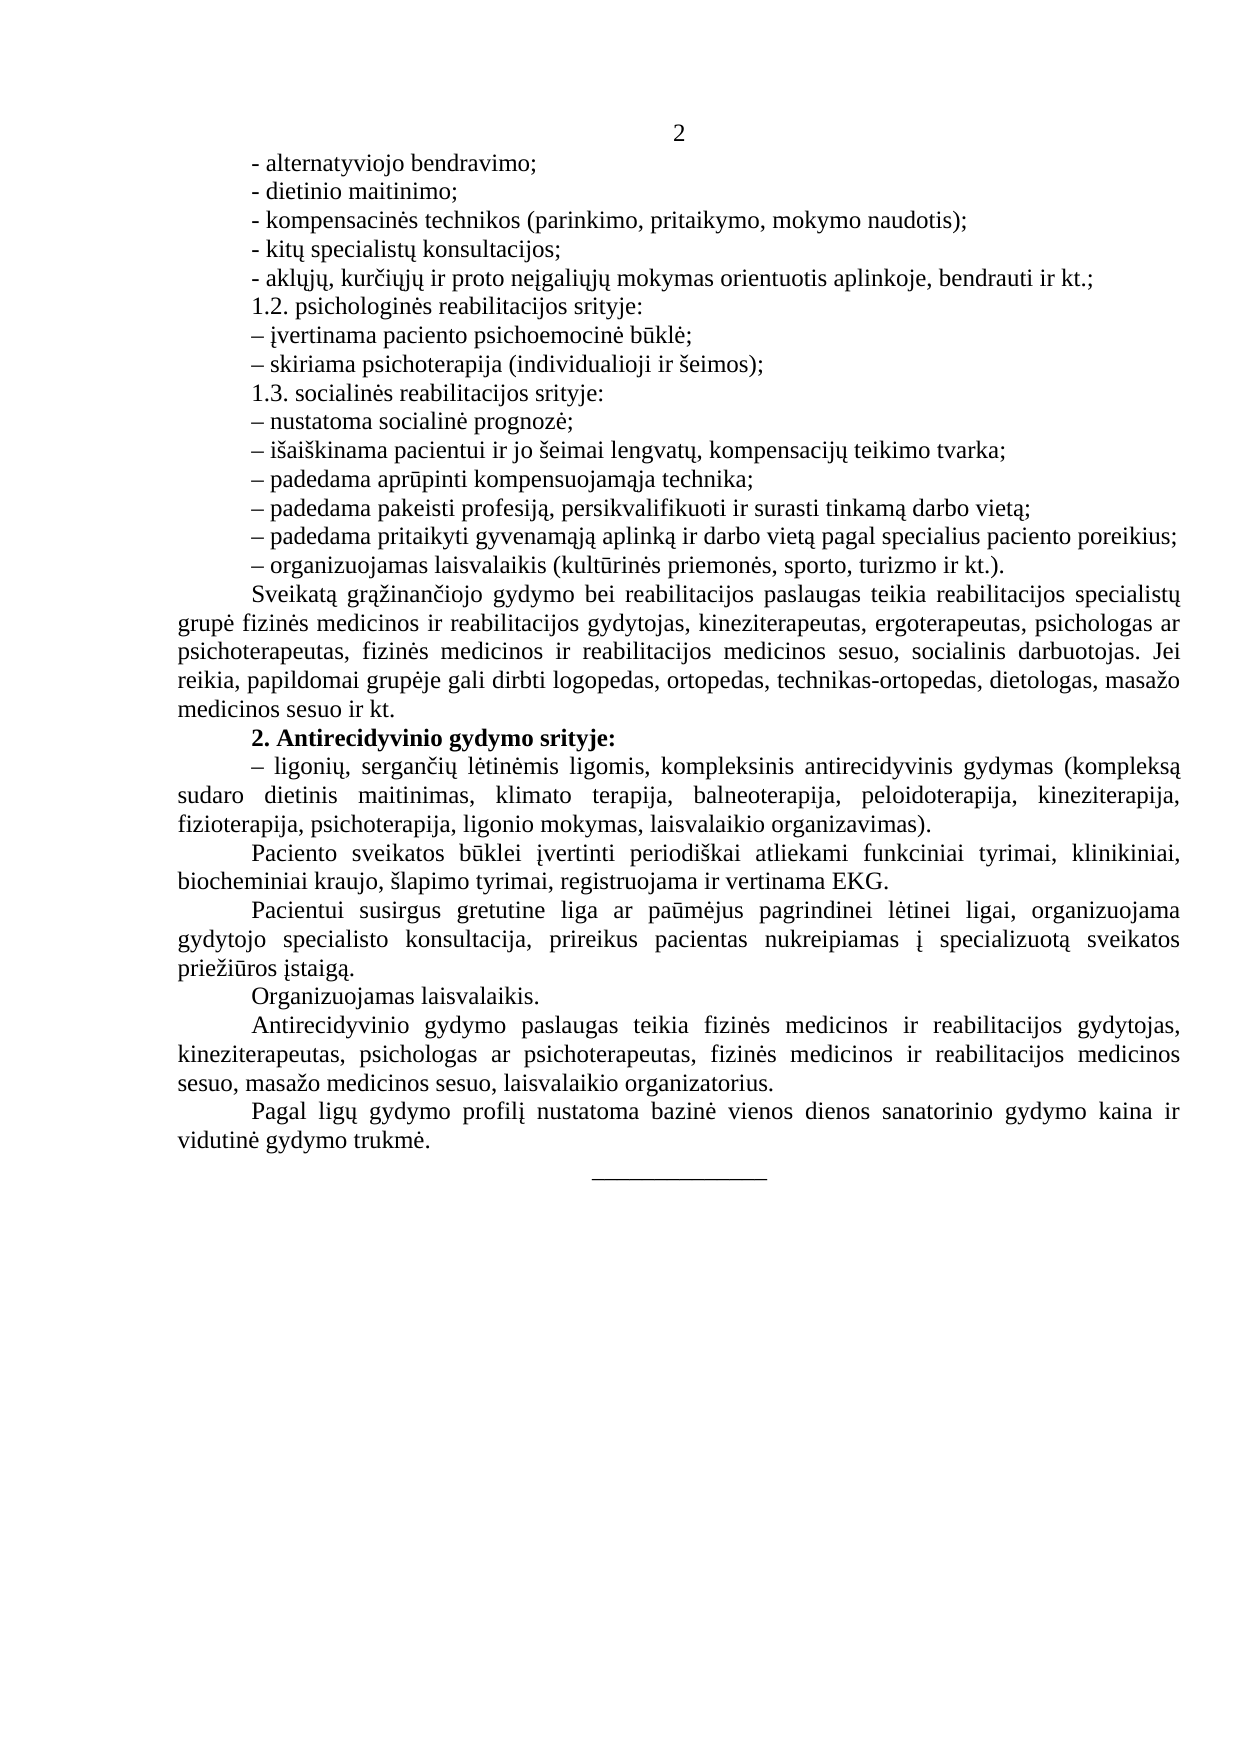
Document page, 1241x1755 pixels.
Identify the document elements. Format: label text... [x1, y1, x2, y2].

text - kompensacinės technikos (parinkimo, pritaikymo, mokymo naudotis); [177, 205, 1181, 234]
text Antirecidyvinio gydymo paslaugas teikia fizinės medicinos ir reabilitacijos gydytojas, kineziterapeutas, psichologas ar psichoterapeutas, fizinės medicinos ir reabilitacijos medicinos sesuo, masažo medicinos sesuo, laisvalaikio organizatorius. [177, 1010, 1181, 1096]
text 2. Antirecidyvinio gydymo srityje: [177, 723, 1181, 751]
text - aklųjų, kurčiųjų ir proto neįgaliųjų mokymas orientuotis aplinkoje, bendrauti ir kt.; [177, 263, 1181, 291]
text - dietinio maitinimo; [177, 176, 1181, 205]
text – įvertinama paciento psichoemocinė būklė; [177, 320, 1181, 349]
text – ligonių, sergančių lėtinėmis ligomis, kompleksinis antirecidyvinis gydymas (kompleksą sudaro dietinis maitinimas, klimato terapija, balneoterapija, peloidoterapija, kineziterapija, fizioterapija, psichoterapija, ligonio mokymas, laisvalaikio organizavimas). [177, 751, 1181, 838]
text – išaiškinama pacientui ir jo šeimai lengvatų, kompensacijų teikimo tvarka; [177, 435, 1181, 464]
text Sveikatą grąžinančiojo gydymo bei reabilitacijos paslaugas teikia reabilitacijos specialistų grupė fizinės medicinos ir reabilitacijos gydytojas, kineziterapeutas, ergoterapeutas, psichologas ar psichoterapeutas, fizinės medicinos ir reabilitacijos medicinos sesuo, socialinis darbuotojas. Jei reikia, papildomai grupėje gali dirbti logopedas, ortopedas, technikas-ortopedas, dietologas, masažo medicinos sesuo ir kt. [177, 579, 1181, 723]
text Pagal ligų gydymo profilį nustatoma bazinė vienos dienos sanatorinio gydymo kaina ir vidutinė gydymo trukmė. [177, 1096, 1181, 1154]
text Organizuojamas laisvalaikis. [177, 981, 1181, 1010]
text Paciento sveikatos būklei įvertinti periodiškai atliekami funkciniai tyrimai, klinikiniai, biocheminiai kraujo, šlapimo tyrimai, registruojama ir vertinama EKG. [177, 838, 1181, 895]
text – padedama pritaikyti gyvenamąją aplinką ir darbo vietą pagal specialius paciento poreikius; [177, 521, 1181, 550]
text - alternatyviojo bendravimo; [177, 148, 1181, 176]
text – padedama aprūpinti kompensuojamąja technika; [177, 464, 1181, 493]
text - kitų specialistų konsultacijos; [177, 234, 1181, 263]
text – nustatoma socialinė prognozė; [177, 406, 1181, 435]
text – skiriama psichoterapija (individualioji ir šeimos); [177, 349, 1181, 378]
text – organizuojamas laisvalaikis (kultūrinės priemonės, sporto, turizmo ir kt.). [177, 550, 1181, 579]
text 1.3. socialinės reabilitacijos srityje: [177, 378, 1181, 406]
text ______________ [177, 1154, 1181, 1183]
text 1.2. psichologinės reabilitacijos srityje: [177, 291, 1181, 320]
text – padedama pakeisti profesiją, persikvalifikuoti ir surasti tinkamą darbo vietą; [177, 493, 1181, 521]
text Pacientui susirgus gretutine liga ar paūmėjus pagrindinei lėtinei ligai, organizuojama gydytojo specialisto konsultacija, prireikus pacientas nukreipiamas į specializuotą sveikatos priežiūros įstaigą. [177, 895, 1181, 981]
